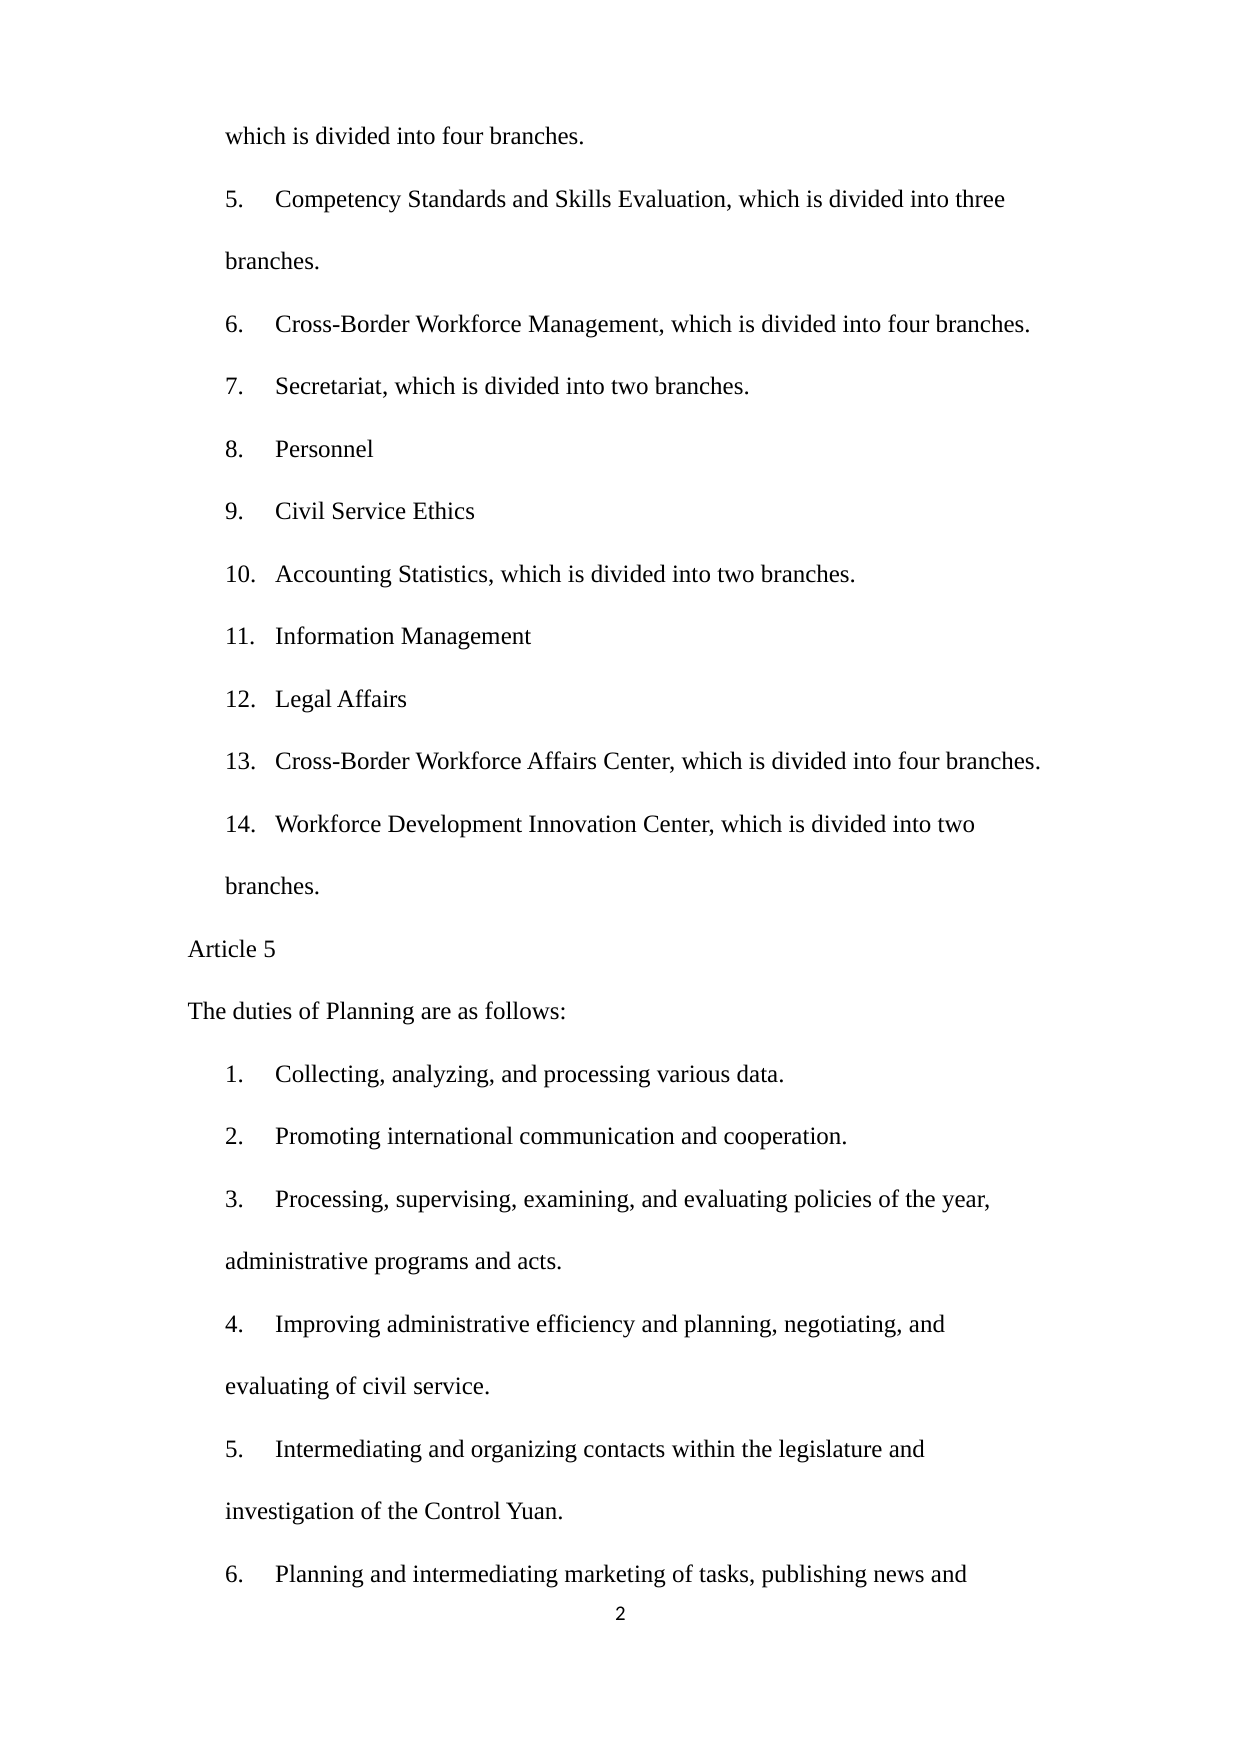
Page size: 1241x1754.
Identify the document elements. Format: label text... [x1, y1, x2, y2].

list Intermediating and organizing contacts within the legislature and investigation of the Control Yuan. [225, 1407, 1053, 1532]
list Processing, supervising, examining, and evaluating policies of the year, administrative programs and acts. [225, 1157, 1053, 1282]
text The duties of Planning are as follows: [187, 969, 1053, 1032]
list Legal Affairs [225, 657, 1053, 719]
text Article 5 [187, 907, 1053, 969]
list Planning and intermediating marketing of tasks, publishing news and [225, 1532, 1053, 1594]
list Secretariat, which is divided into two branches. [225, 344, 1053, 407]
list Workforce Development Innovation Center, which is divided into two branches. [225, 782, 1053, 907]
list Competency Standards and Skills Evaluation, which is divided into three branches. [225, 157, 1053, 282]
list Accounting Statistics, which is divided into two branches. [225, 532, 1053, 594]
list Collecting, analyzing, and processing various data. [225, 1032, 1053, 1094]
list Cross-Border Workforce Affairs Center, which is divided into four branches. [225, 719, 1053, 782]
list Promoting international communication and cooperation. [225, 1094, 1053, 1157]
list Improving administrative efficiency and planning, negotiating, and evaluating of civil service. [225, 1282, 1053, 1407]
list which is divided into four branches. [225, 94, 1053, 157]
list Civil Service Ethics [225, 469, 1053, 532]
list Cross-Border Workforce Management, which is divided into four branches. [225, 282, 1053, 344]
list Information Management [225, 594, 1053, 657]
list Personnel [225, 407, 1053, 469]
